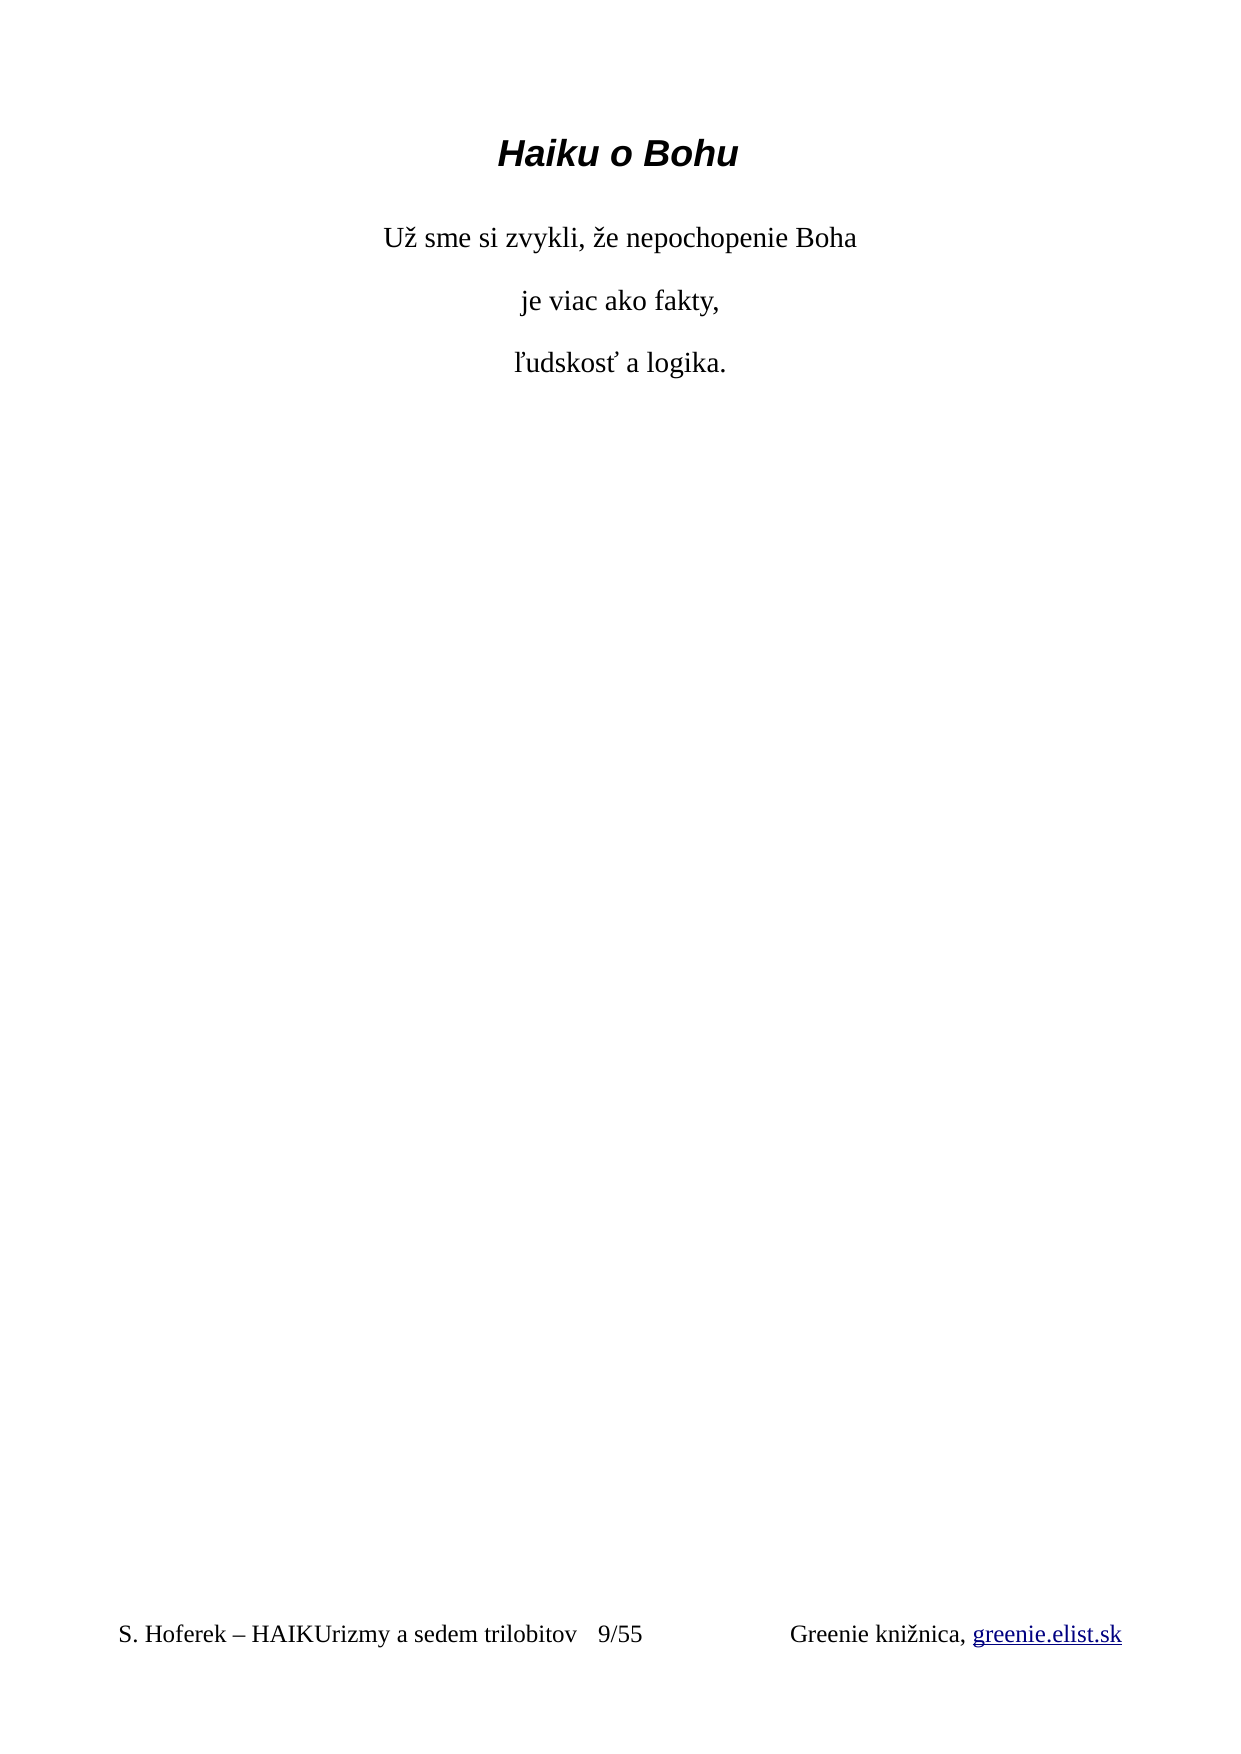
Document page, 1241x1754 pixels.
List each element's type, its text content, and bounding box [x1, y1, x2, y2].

text je viac ako fakty, [106, 283, 1134, 316]
subtitle Haiku o Bohu [106, 131, 1134, 174]
text ľudskosť a logika. [106, 345, 1134, 378]
text Už sme si zvykli, že nepochopenie Boha [106, 221, 1134, 254]
